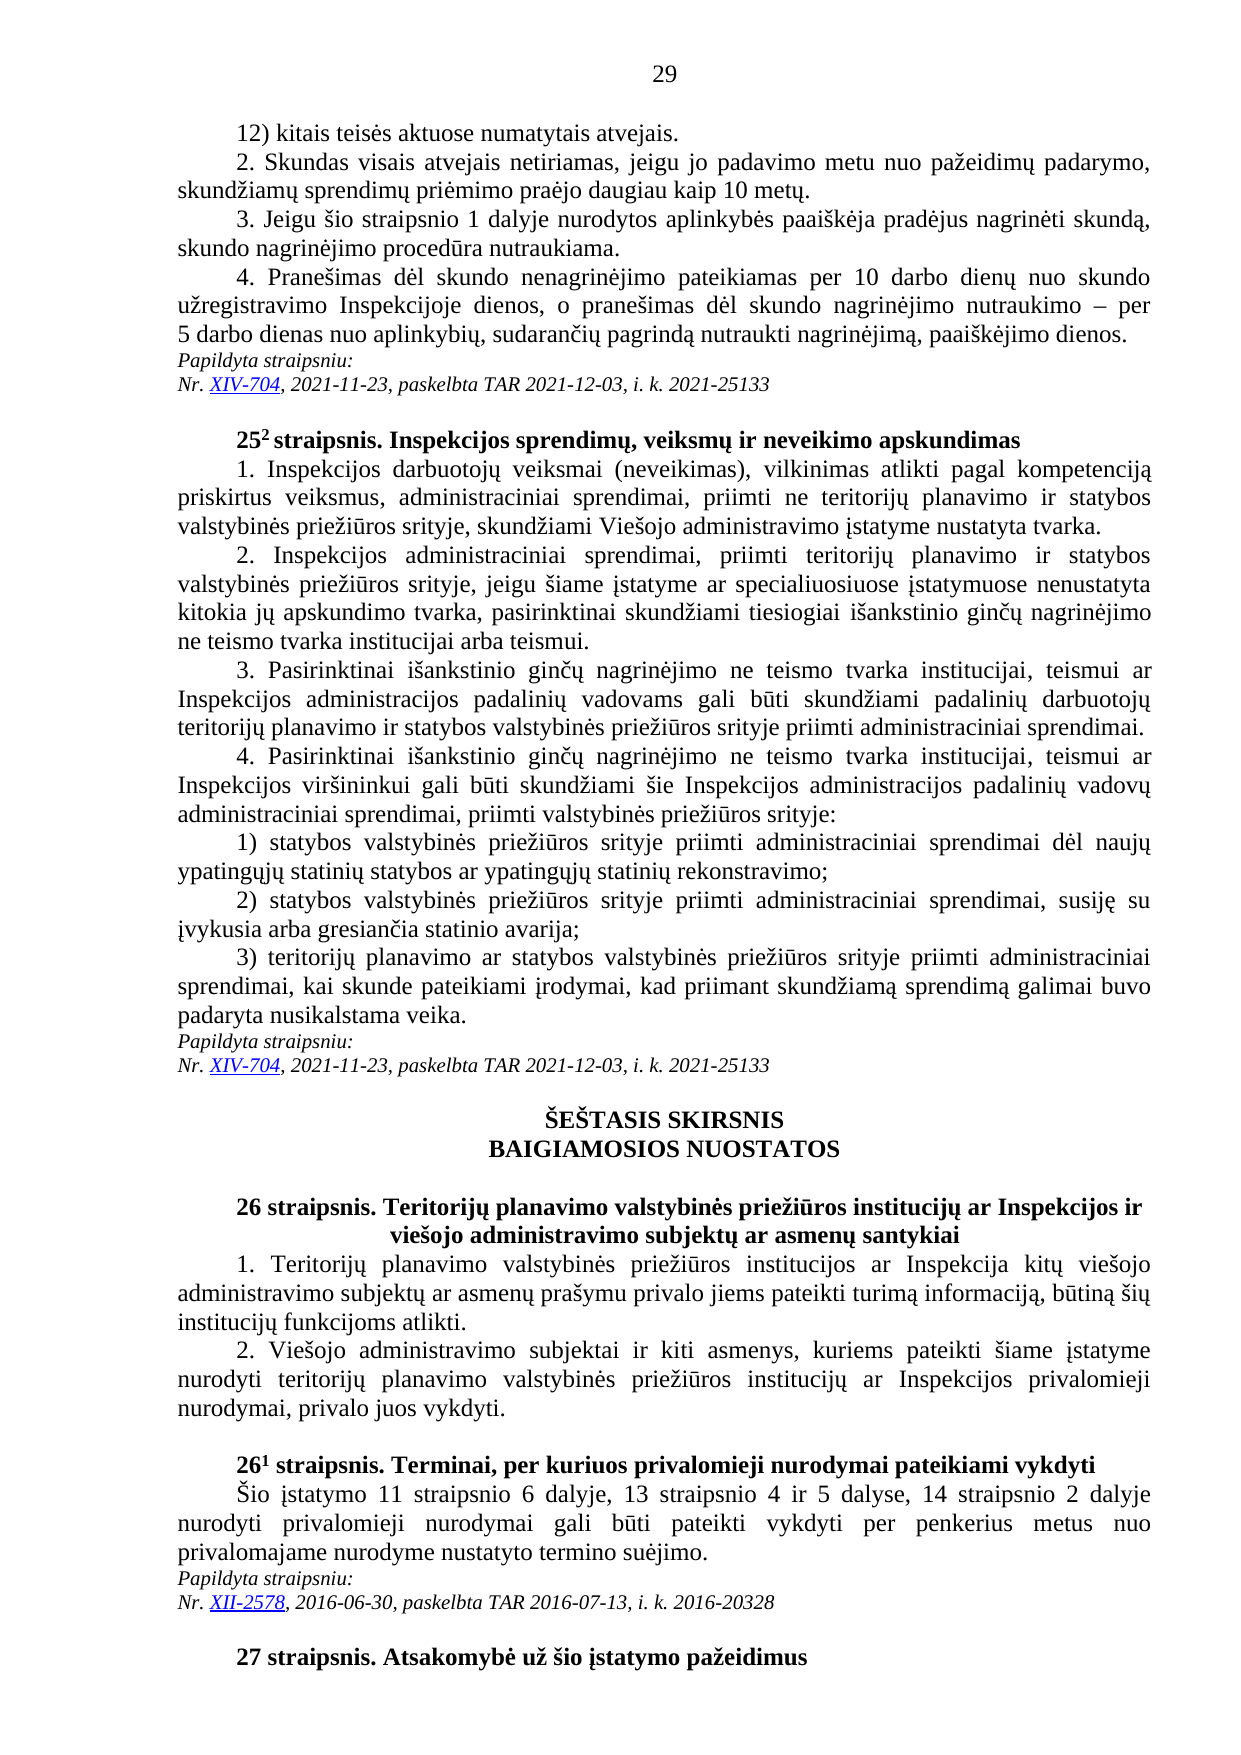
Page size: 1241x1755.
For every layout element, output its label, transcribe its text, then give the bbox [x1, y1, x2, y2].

text 1) statybos valstybinės priežiūros srityje priimti administraciniai sprendimai dėl naujų ypatingųjų statinių statybos ar ypatingųjų statinių rekonstravimo; [177, 827, 1152, 885]
text Papildyta straipsniu: [177, 1566, 1152, 1590]
text Nr. XIV-704, 2021-11-23, paskelbta TAR 2021-12-03, i. k. 2021-25133 [177, 372, 1152, 396]
text 4. Pasirinktinai išankstinio ginčų nagrinėjimo ne teismo tvarka institucijai, teismui ar Inspekcijos viršininkui gali būti skundžiami šie Inspekcijos administracijos padalinių vadovų administraciniai sprendimai, priimti valstybinės priežiūros srityje: [177, 741, 1152, 827]
text 2. Inspekcijos administraciniai sprendimai, priimti teritorijų planavimo ir statybos valstybinės priežiūros srityje, jeigu šiame įstatyme ar specialiuosiuose įstatymuose nenustatyta kitokia jų apskundimo tvarka, pasirinktinai skundžiami tiesiogiai išankstinio ginčų nagrinėjimo ne teismo tvarka institucijai arba teismui. [177, 540, 1152, 655]
text 12) kitais teisės aktuose numatytais atvejais. [177, 118, 1152, 147]
text Papildyta straipsniu: [177, 1029, 1152, 1053]
text 27 straipsnis. Atsakomybė už šio įstatymo pažeidimus [177, 1642, 1152, 1671]
text Papildyta straipsniu: [177, 348, 1152, 372]
text 2. Skundas visais atvejais netiriamas, jeigu jo padavimo metu nuo pažeidimų padarymo, skundžiamų sprendimų priėmimo praėjo daugiau kaip 10 metų. [177, 147, 1152, 204]
text ŠEŠTASIS SKIRSNIS [177, 1106, 1152, 1134]
text 26 straipsnis. Teritorijų planavimo valstybinės priežiūros institucijų ar Inspekcijos ir viešojo administravimo subjektų ar asmenų santykiai [236, 1192, 1152, 1249]
text 3. Jeigu šio straipsnio 1 dalyje nurodytos aplinkybės paaiškėja pradėjus nagrinėti skundą, skundo nagrinėjimo procedūra nutraukiama. [177, 204, 1152, 262]
text 2) statybos valstybinės priežiūros srityje priimti administraciniai sprendimai, susiję su įvykusia arba gresiančia statinio avarija; [177, 885, 1152, 942]
text Nr. XII-2578, 2016-06-30, paskelbta TAR 2016-07-13, i. k. 2016-20328 [177, 1590, 1152, 1614]
text 2. Viešojo administravimo subjektai ir kiti asmenys, kuriems pateikti šiame įstatyme nurodyti teritorijų planavimo valstybinės priežiūros institucijų ar Inspekcijos privalomieji nurodymai, privalo juos vykdyti. [177, 1336, 1152, 1422]
text Šio įstatymo 11 straipsnio 6 dalyje, 13 straipsnio 4 ir 5 dalyse, 14 straipsnio 2 dalyje nurodyti privalomieji nurodymai gali būti pateikti vykdyti per penkerius metus nuo privalomajame nurodyme nustatyto termino suėjimo. [177, 1479, 1152, 1566]
text 1. Inspekcijos darbuotojų veiksmai (neveikimas), vilkinimas atlikti pagal kompetenciją priskirtus veiksmus, administraciniai sprendimai, priimti ne teritorijų planavimo ir statybos valstybinės priežiūros srityje, skundžiami Viešojo administravimo įstatyme nustatyta tvarka. [177, 454, 1152, 540]
text BAIGIAMOSIOS NUOSTATOS [177, 1134, 1152, 1163]
text 4. Pranešimas dėl skundo nenagrinėjimo pateikiamas per 10 darbo dienų nuo skundo užregistravimo Inspekcijoje dienos, o pranešimas dėl skundo nagrinėjimo nutraukimo – per 5 darbo dienas nuo aplinkybių, sudarančių pagrindą nutraukti nagrinėjimą, paaiškėjimo dienos. [177, 262, 1152, 348]
text Nr. XIV-704, 2021-11-23, paskelbta TAR 2021-12-03, i. k. 2021-25133 [177, 1053, 1152, 1077]
text 3) teritorijų planavimo ar statybos valstybinės priežiūros srityje priimti administraciniai sprendimai, kai skunde pateikiami įrodymai, kad priimant skundžiamą sprendimą galimai buvo padaryta nusikalstama veika. [177, 942, 1152, 1029]
text 261 straipsnis. Terminai, per kuriuos privalomieji nurodymai pateikiami vykdyti [177, 1451, 1152, 1479]
text 252 straipsnis. Inspekcijos sprendimų, veiksmų ir neveikimo apskundimas [177, 425, 1152, 454]
text 3. Pasirinktinai išankstinio ginčų nagrinėjimo ne teismo tvarka institucijai, teismui ar Inspekcijos administracijos padalinių vadovams gali būti skundžiami padalinių darbuotojų teritorijų planavimo ir statybos valstybinės priežiūros srityje priimti administraciniai sprendimai. [177, 655, 1152, 741]
text 1. Teritorijų planavimo valstybinės priežiūros institucijos ar Inspekcija kitų viešojo administravimo subjektų ar asmenų prašymu privalo jiems pateikti turimą informaciją, būtiną šių institucijų funkcijoms atlikti. [177, 1249, 1152, 1336]
